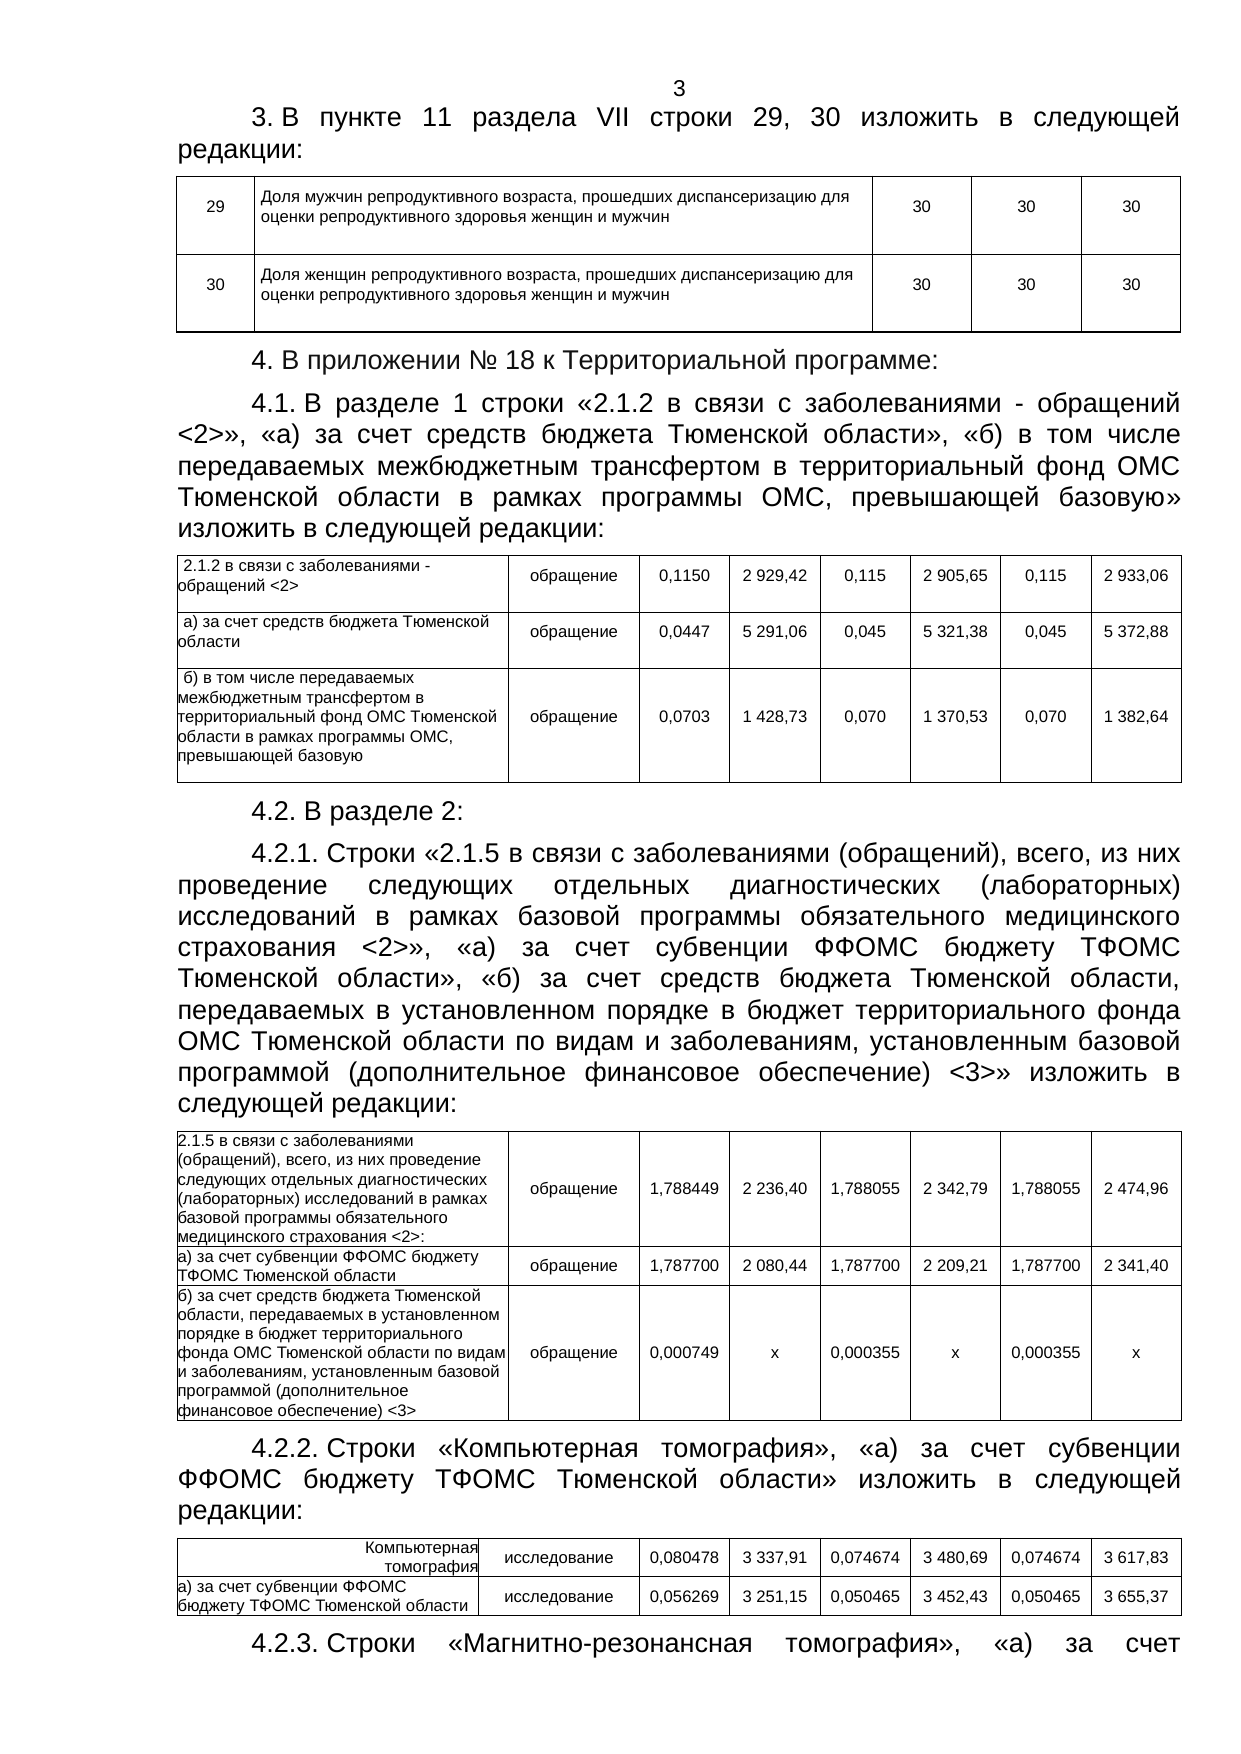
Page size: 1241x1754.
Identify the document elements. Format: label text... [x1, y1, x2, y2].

table_cell x [1092, 1286, 1181, 1419]
table_cell 30 [1082, 255, 1180, 331]
table_cell 0,000355 [821, 1286, 910, 1419]
table_header 30 [873, 177, 971, 253]
text 4.1. В разделе 1 строки «2.1.2 в связи с заболеваниями - обращений <2>», «а) за счет средств бюджета Тюменской области», «б) в том числе передаваемых межбюджетным трансфертом в территориальный фонд ОМС Тюменской области в рамках программы ОМС, превышающей базовую» изложить в следующей редакции: [177, 387, 1181, 543]
table_header обращение [509, 1132, 639, 1246]
table_cell x [911, 1286, 1000, 1419]
table_header 0,074674 [821, 1539, 910, 1576]
table_header 0,115 [821, 556, 910, 611]
table_header 2 342,79 [911, 1132, 1000, 1246]
table_cell 3 251,15 [730, 1577, 820, 1615]
text 4.2. В разделе 2: [177, 794, 1181, 826]
table_cell 0,000749 [640, 1286, 729, 1419]
table_header 2.1.2 в связи с заболеваниями - обращений <2> [178, 556, 508, 611]
table_cell 0,050465 [1001, 1577, 1091, 1615]
text 4.2.1. Строки «2.1.5 в связи с заболеваниями (обращений), всего, из них проведение следующих отдельных диагностических (лабораторных) исследований в рамках базовой программы обязательного медицинского страхования <2>», «а) за счет субвенции ФФОМС бюджету ТФОМС Тюменской области», «б) за счет средств бюджета Тюменской области, передаваемых в установленном порядке в бюджет территориального фонда ОМС Тюменской области по видам и заболеваниям, установленным базовой программой (дополнительное финансовое обеспечение) <3>» изложить в следующей редакции: [177, 837, 1181, 1119]
table_header 3 617,83 [1092, 1539, 1181, 1576]
text 4.2.2. Строки «Компьютерная томография», «а) за счет субвенции ФФОМС бюджету ТФОМС Тюменской области» изложить в следующей редакции: [177, 1432, 1181, 1526]
table_cell 30 [972, 255, 1081, 331]
text 4.2.3. Строки «Магнитно-резонансная томография», «а) за счет [177, 1627, 1181, 1659]
table_cell б) за счет средств бюджета Тюменской области, передаваемых в установленном порядке в бюджет территориального фонда ОМС Тюменской области по видам и заболеваниям, установленным базовой программой (дополнительное финансовое обеспечение) <3> [178, 1286, 508, 1419]
table_cell 1 428,73 [730, 669, 820, 782]
table_header обращение [509, 556, 639, 611]
table_header 3 480,69 [911, 1539, 1000, 1576]
table_header 29 [177, 177, 254, 253]
table_cell 3 452,43 [911, 1577, 1000, 1615]
table_cell Доля женщин репродуктивного возраста, прошедших диспансеризацию для оценки репродуктивного здоровья женщин и мужчин [255, 255, 872, 331]
table_header 3 337,91 [730, 1539, 820, 1576]
table_cell 2 341,40 [1092, 1247, 1181, 1285]
table_cell 1,787700 [640, 1247, 729, 1285]
table_cell а) за счет средств бюджета Тюменской области [178, 613, 508, 668]
table_cell 5 372,88 [1092, 613, 1181, 668]
text 4. В приложении № 18 к Территориальной программе: [177, 344, 1181, 376]
table_cell 0,000355 [1001, 1286, 1091, 1419]
table_header 2 933,06 [1092, 556, 1181, 611]
table_cell обращение [509, 613, 639, 668]
table_header 2 929,42 [730, 556, 820, 611]
table_header 1,788055 [821, 1132, 910, 1246]
table_header 2 474,96 [1092, 1132, 1181, 1246]
table_header 1,788449 [640, 1132, 729, 1246]
table_header 2.1.5 в связи с заболеваниями (обращений), всего, из них проведение следующих отдельных диагностических (лабораторных) исследований в рамках базовой программы обязательного медицинского страхования <2>: [178, 1132, 508, 1246]
table_header 0,1150 [640, 556, 729, 611]
table_header 30 [972, 177, 1081, 253]
table_header 2 236,40 [730, 1132, 820, 1246]
table_cell а) за счет субвенции ФФОМС бюджету ТФОМС Тюменской области [178, 1577, 478, 1615]
table_cell обращение [509, 1286, 639, 1419]
table_cell 0,045 [821, 613, 910, 668]
table_cell 5 321,38 [911, 613, 1000, 668]
table_cell исследование [479, 1577, 639, 1615]
table_cell 0,0703 [640, 669, 729, 782]
table_header 2 905,65 [911, 556, 1000, 611]
table_cell обращение [509, 669, 639, 782]
table_cell 0,070 [821, 669, 910, 782]
table_cell 30 [177, 255, 254, 331]
table_cell 3 655,37 [1092, 1577, 1181, 1615]
table_cell x [730, 1286, 820, 1419]
table_cell 0,050465 [821, 1577, 910, 1615]
table_cell 0,045 [1001, 613, 1091, 668]
table_cell 2 080,44 [730, 1247, 820, 1285]
table_cell б) в том числе передаваемых межбюджетным трансфертом в территориальный фонд ОМС Тюменской области в рамках программы ОМС, превышающей базовую [178, 669, 508, 782]
table_header Компьютерная томография [178, 1539, 478, 1576]
table_cell обращение [509, 1247, 639, 1285]
table_header 0,115 [1001, 556, 1091, 611]
table_cell 0,056269 [640, 1577, 729, 1615]
table_cell 1 382,64 [1092, 669, 1181, 782]
table_header 30 [1082, 177, 1180, 253]
table_cell 5 291,06 [730, 613, 820, 668]
table_header Доля мужчин репродуктивного возраста, прошедших диспансеризацию для оценки репродуктивного здоровья женщин и мужчин [255, 177, 872, 253]
table_cell 1,787700 [821, 1247, 910, 1285]
table_cell 0,0447 [640, 613, 729, 668]
table_header 1,788055 [1001, 1132, 1091, 1246]
table_header исследование [479, 1539, 639, 1576]
table_header 0,080478 [640, 1539, 729, 1576]
table_cell 1 370,53 [911, 669, 1000, 782]
table_cell 2 209,21 [911, 1247, 1000, 1285]
text 3. В пункте 11 раздела VII строки 29, 30 изложить в следующей редакции: [177, 101, 1181, 164]
table_cell 30 [873, 255, 971, 331]
table_cell а) за счет субвенции ФФОМС бюджету ТФОМС Тюменской области [178, 1247, 508, 1285]
table_cell 1,787700 [1001, 1247, 1091, 1285]
table_cell 0,070 [1001, 669, 1091, 782]
table_header 0,074674 [1001, 1539, 1091, 1576]
